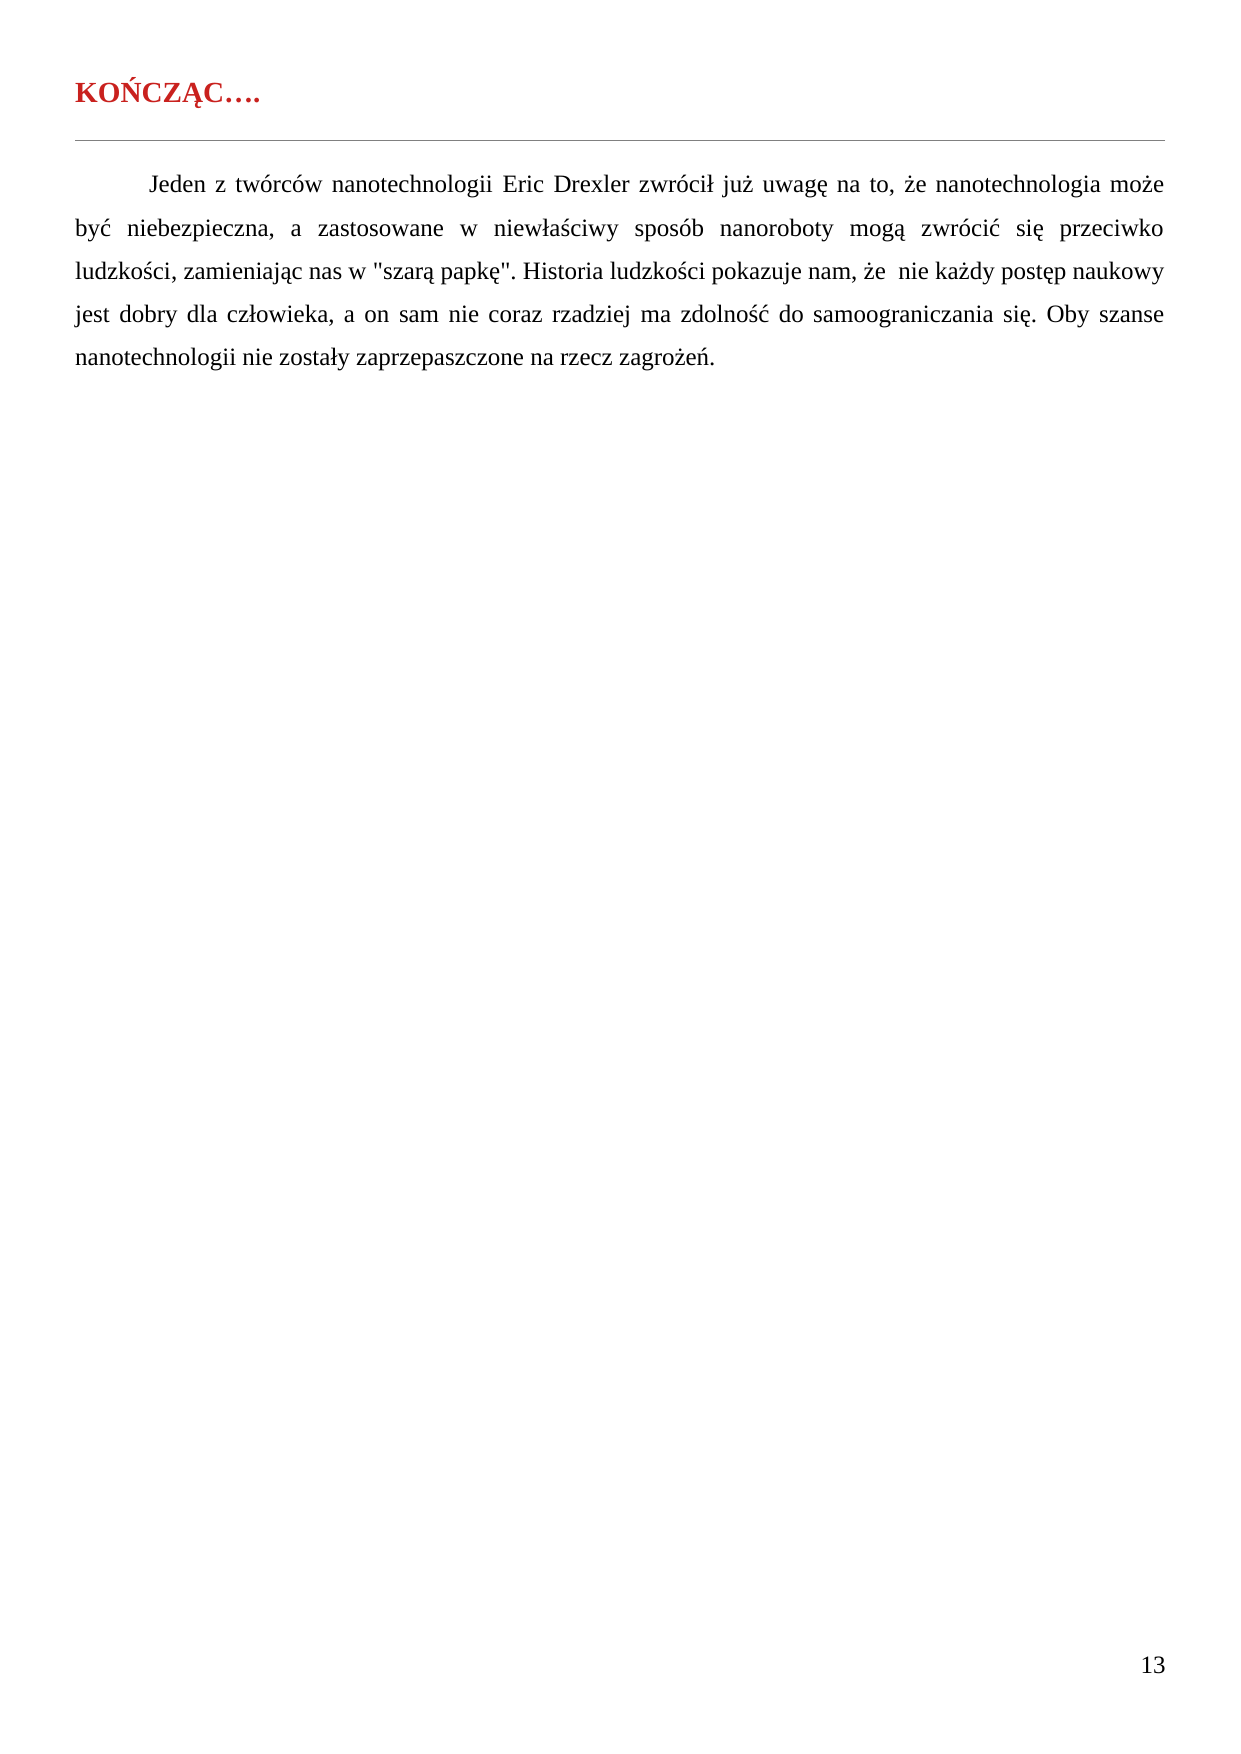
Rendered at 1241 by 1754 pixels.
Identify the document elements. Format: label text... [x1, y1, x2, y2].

text Jeden z twórców nanotechnologii Eric Drexler zwrócił już uwagę na to, że nanotechnologia może być niebezpieczna, a zastosowane w niewłaściwy sposób nanoroboty mogą zwrócić się przeciwko ludzkości, zamieniając nas w "szarą papkę". Historia ludzkości pokazuje nam, że nie każdy postęp naukowy jest dobry dla człowieka, a on sam nie coraz rzadziej ma zdolność do samoograniczania się. Oby szanse nanotechnologii nie zostały zaprzepaszczone na rzecz zagrożeń. [75, 169, 1165, 371]
text KOŃCZĄC…. [75, 75, 1165, 108]
